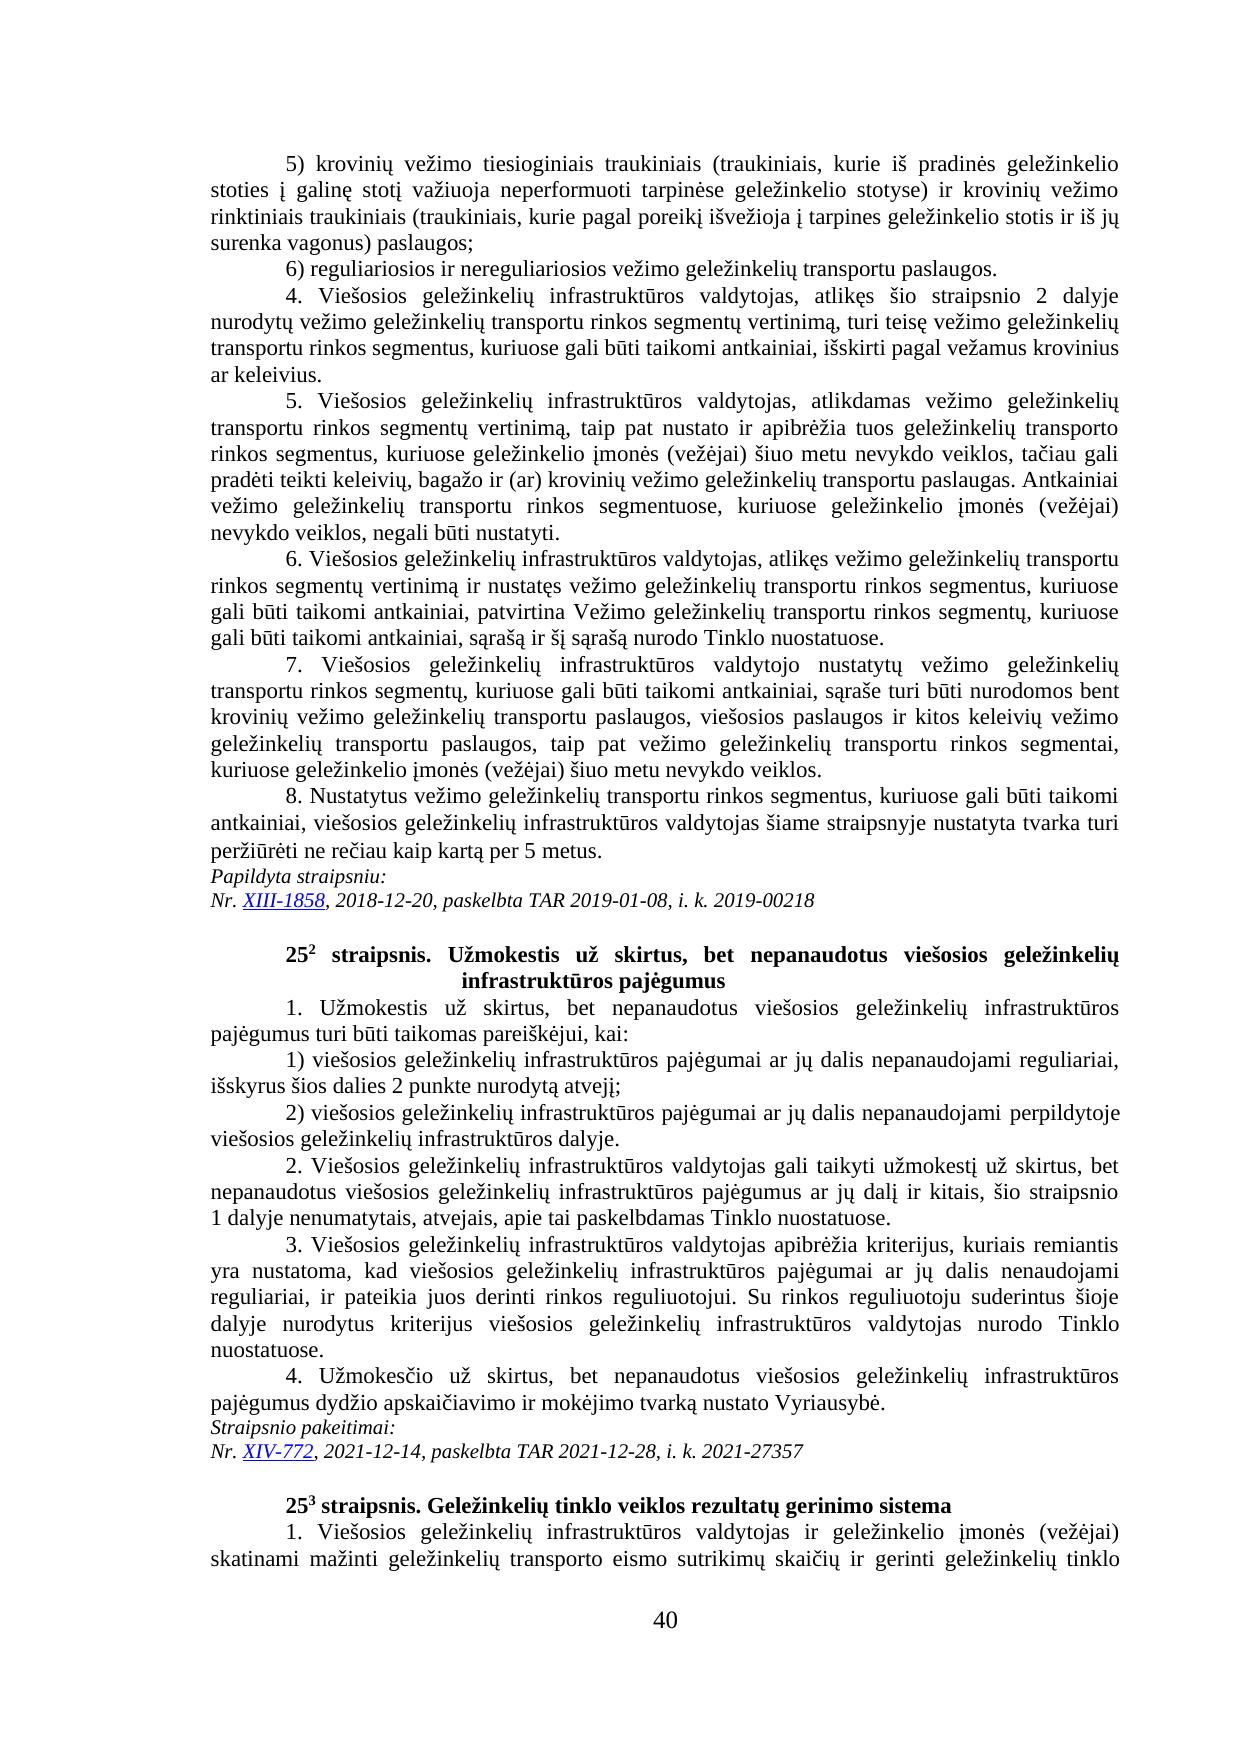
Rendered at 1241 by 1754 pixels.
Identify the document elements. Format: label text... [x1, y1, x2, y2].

text 252 straipsnis. Užmokestis už skirtus, bet nepanaudotus viešosios geležinkelių infrastruktūros pajėgumus [285, 941, 1120, 993]
text 7. Viešosios geležinkelių infrastruktūros valdytojo nustatytų vežimo geležinkelių transportu rinkos segmentų, kuriuose gali būti taikomi antkainiai, sąraše turi būti nurodomos bent krovinių vežimo geležinkelių transportu paslaugos, viešosios paslaugos ir kitos keleivių vežimo geležinkelių transportu paslaugos, taip pat vežimo geležinkelių transportu rinkos segmentai, kuriuose geležinkelio įmonės (vežėjai) šiuo metu nevykdo veiklos. [210, 651, 1120, 782]
text 6. Viešosios geležinkelių infrastruktūros valdytojas, atlikęs vežimo geležinkelių transportu rinkos segmentų vertinimą ir nustatęs vežimo geležinkelių transportu rinkos segmentus, kuriuose gali būti taikomi antkainiai, patvirtina Vežimo geležinkelių transportu rinkos segmentų, kuriuose gali būti taikomi antkainiai, sąrašą ir šį sąrašą nurodo Tinklo nuostatuose. [210, 545, 1120, 651]
text Papildyta straipsniu: [210, 864, 1120, 888]
text 3. Viešosios geležinkelių infrastruktūros valdytojas apibrėžia kriterijus, kuriais remiantis yra nustatoma, kad viešosios geležinkelių infrastruktūros pajėgumai ar jų dalis nenaudojami reguliariai, ir pateikia juos derinti rinkos reguliuotojui. Su rinkos reguliuotoju suderintus šioje dalyje nurodytus kriterijus viešosios geležinkelių infrastruktūros valdytojas nurodo Tinklo nuostatuose. [210, 1231, 1120, 1362]
text 4. Užmokesčio už skirtus, bet nepanaudotus viešosios geležinkelių infrastruktūros pajėgumus dydžio apskaičiavimo ir mokėjimo tvarką nustato Vyriausybė. [210, 1362, 1120, 1415]
text 253 straipsnis. Geležinkelių tinklo veiklos rezultatų gerinimo sistema [210, 1492, 1120, 1518]
text 5) krovinių vežimo tiesioginiais traukiniais (traukiniais, kurie iš pradinės geležinkelio stoties į galinę stotį važiuoja neperformuoti tarpinėse geležinkelio stotyse) ir krovinių vežimo rinktiniais traukiniais (traukiniais, kurie pagal poreikį išvežioja į tarpines geležinkelio stotis ir iš jų surenka vagonus) paslaugos; [210, 150, 1120, 255]
text 6) reguliariosios ir nereguliariosios vežimo geležinkelių transportu paslaugos. [210, 255, 1120, 282]
text 4. Viešosios geležinkelių infrastruktūros valdytojas, atlikęs šio straipsnio 2 dalyje nurodytų vežimo geležinkelių transportu rinkos segmentų vertinimą, turi teisę vežimo geležinkelių transportu rinkos segmentus, kuriuose gali būti taikomi antkainiai, išskirti pagal vežamus krovinius ar keleivius. [210, 282, 1120, 387]
text Nr. XIV-772, 2021-12-14, paskelbta TAR 2021-12-28, i. k. 2021-27357 [210, 1439, 1120, 1463]
text 1. Užmokestis už skirtus, bet nepanaudotus viešosios geležinkelių infrastruktūros pajėgumus turi būti taikomas pareiškėjui, kai: [210, 993, 1120, 1046]
text 1) viešosios geležinkelių infrastruktūros pajėgumai ar jų dalis nepanaudojami reguliariai, išskyrus šios dalies 2 punkte nurodytą atvejį; [210, 1046, 1120, 1099]
text 1. Viešosios geležinkelių infrastruktūros valdytojas ir geležinkelio įmonės (vežėjai) skatinami mažinti geležinkelių transporto eismo sutrikimų skaičių ir gerinti geležinkelių tinklo [210, 1518, 1120, 1571]
text 2. Viešosios geležinkelių infrastruktūros valdytojas gali taikyti užmokestį už skirtus, bet nepanaudotus viešosios geležinkelių infrastruktūros pajėgumus ar jų dalį ir kitais, šio straipsnio 1 dalyje nenumatytais, atvejais, apie tai paskelbdamas Tinklo nuostatuose. [210, 1152, 1120, 1231]
text Nr. XIII-1858, 2018-12-20, paskelbta TAR 2019-01-08, i. k. 2019-00218 [210, 888, 1120, 912]
text Straipsnio pakeitimai: [210, 1415, 1120, 1439]
text 2) viešosios geležinkelių infrastruktūros pajėgumai ar jų dalis nepanaudojami perpildytoje viešosios geležinkelių infrastruktūros dalyje. [210, 1099, 1120, 1152]
text 8. Nustatytus vežimo geležinkelių transportu rinkos segmentus, kuriuose gali būti taikomi antkainiai, viešosios geležinkelių infrastruktūros valdytojas šiame straipsnyje nustatyta tvarka turi peržiūrėti ne rečiau kaip kartą per 5 metus. [210, 782, 1120, 864]
text 5. Viešosios geležinkelių infrastruktūros valdytojas, atlikdamas vežimo geležinkelių transportu rinkos segmentų vertinimą, taip pat nustato ir apibrėžia tuos geležinkelių transporto rinkos segmentus, kuriuose geležinkelio įmonės (vežėjai) šiuo metu nevykdo veiklos, tačiau gali pradėti teikti keleivių, bagažo ir (ar) krovinių vežimo geležinkelių transportu paslaugas. Antkainiai vežimo geležinkelių transportu rinkos segmentuose, kuriuose geležinkelio įmonės (vežėjai) nevykdo veiklos, negali būti nustatyti. [210, 387, 1120, 545]
